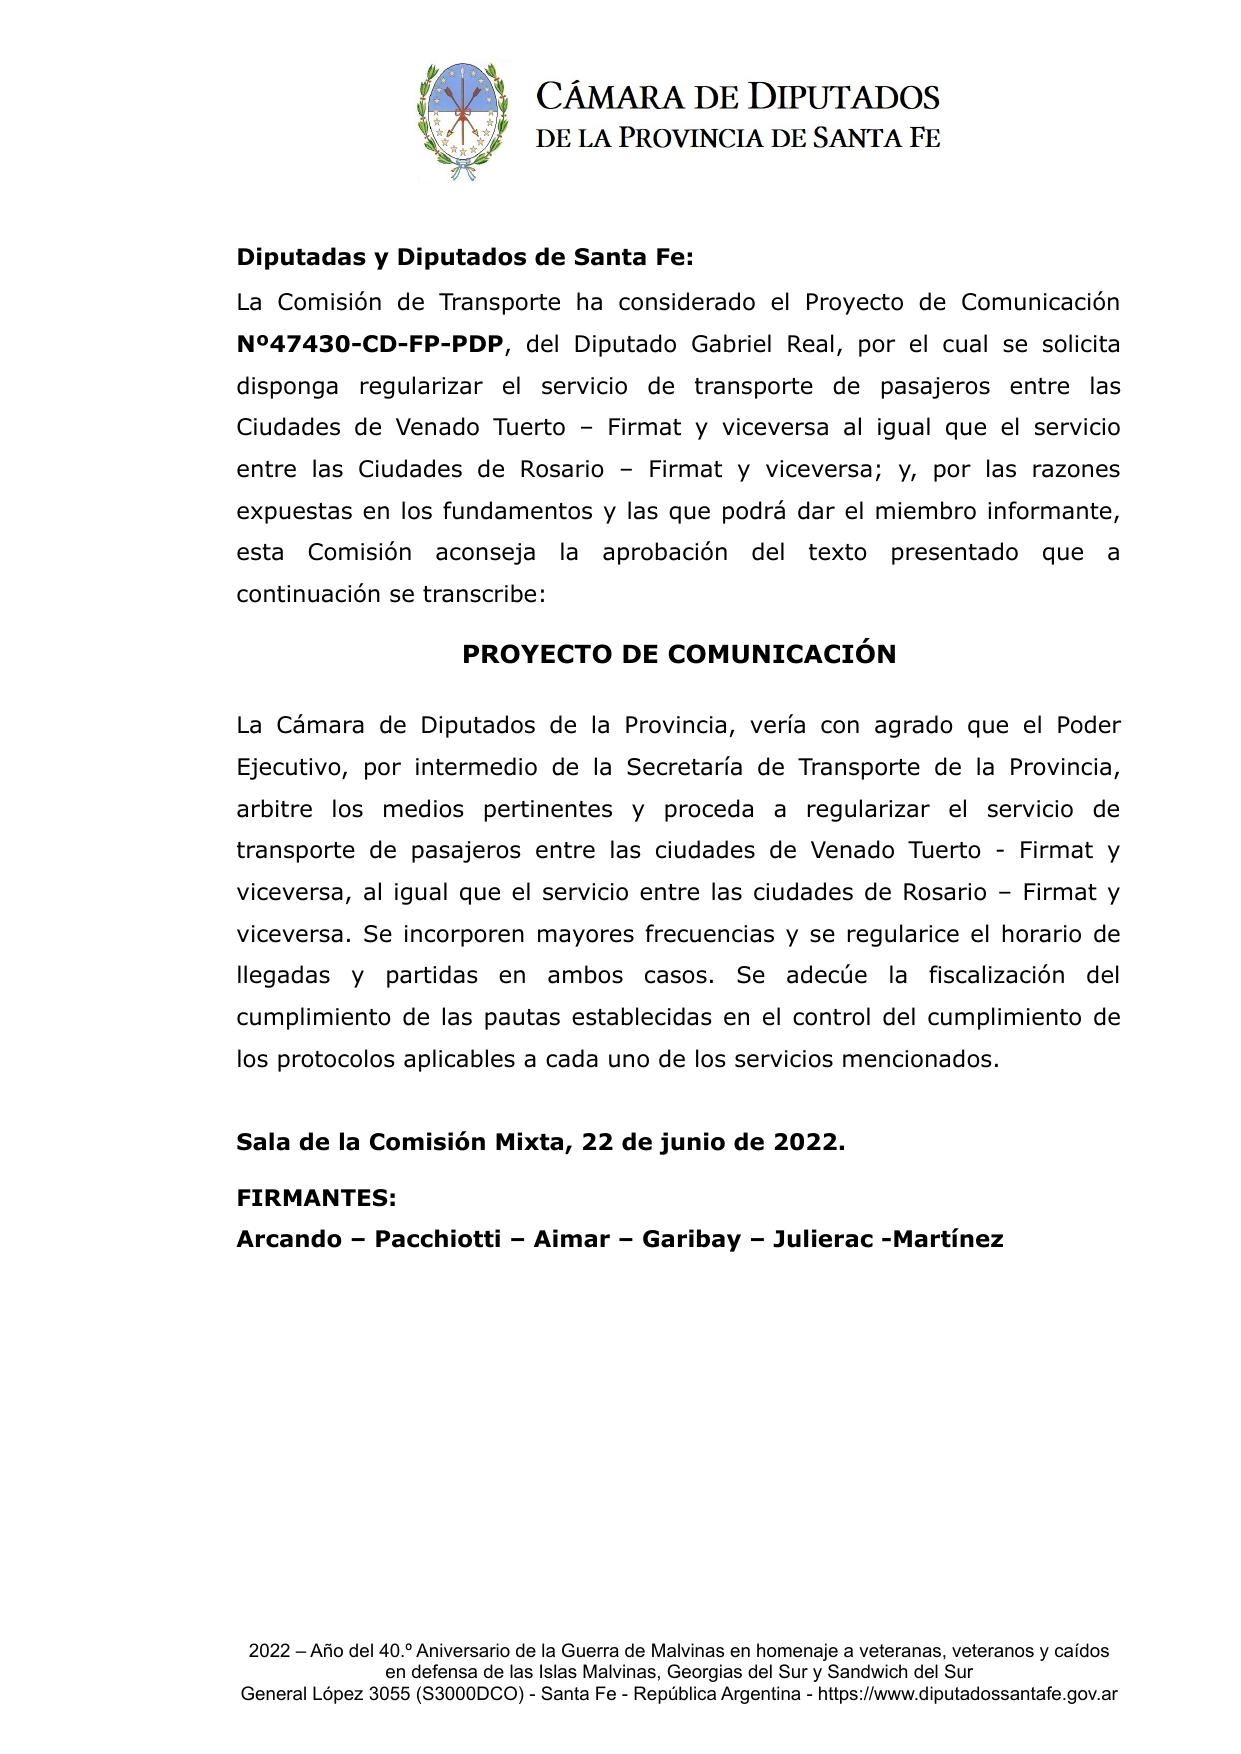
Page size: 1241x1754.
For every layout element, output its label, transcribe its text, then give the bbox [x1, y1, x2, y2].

text Diputadas y Diputados de Santa Fe: [236, 242, 1122, 270]
picture [413, 59, 945, 183]
text La Cámara de Diputados de la Provincia, vería con agrado que el Poder Ejecutivo, por intermedio de la Secretaría de Transporte de la Provincia, arbitre los medios pertinentes y proceda a regularizar el servicio de transporte de pasajeros entre las ciudades de Venado Tuerto - Firmat y viceversa, al igual que el servicio entre las ciudades de Rosario – Firmat y viceversa. Se incorporen mayores frecuencias y se regularice el horario de llegadas y partidas en ambos casos. Se adecúe la fiscalización del cumplimiento de las pautas establecidas en el control del cumplimiento de los protocolos aplicables a cada uno de los servicios mencionados. [236, 711, 1122, 1072]
text PROYECTO DE COMUNICACIÓN [236, 639, 1122, 669]
text Arcando – Pacchiotti – Aimar – Garibay – Julierac -Martínez [236, 1225, 1122, 1253]
text Sala de la Comisión Mixta, 22 de junio de 2022. [236, 1127, 1122, 1155]
text La Comisión de Transporte ha considerado el Proyecto de Comunicación Nº47430-CD-FP-PDP, del Diputado Gabriel Real, por el cual se solicita disponga regularizar el servicio de transporte de pasajeros entre las Ciudades de Venado Tuerto – Firmat y viceversa al igual que el servicio entre las Ciudades de Rosario – Firmat y viceversa; y, por las razones expuestas en los fundamentos y las que podrá dar el miembro informante, esta Comisión aconseja la aprobación del texto presentado que a continuación se transcribe: [236, 288, 1122, 607]
text FIRMANTES: [236, 1183, 1122, 1211]
